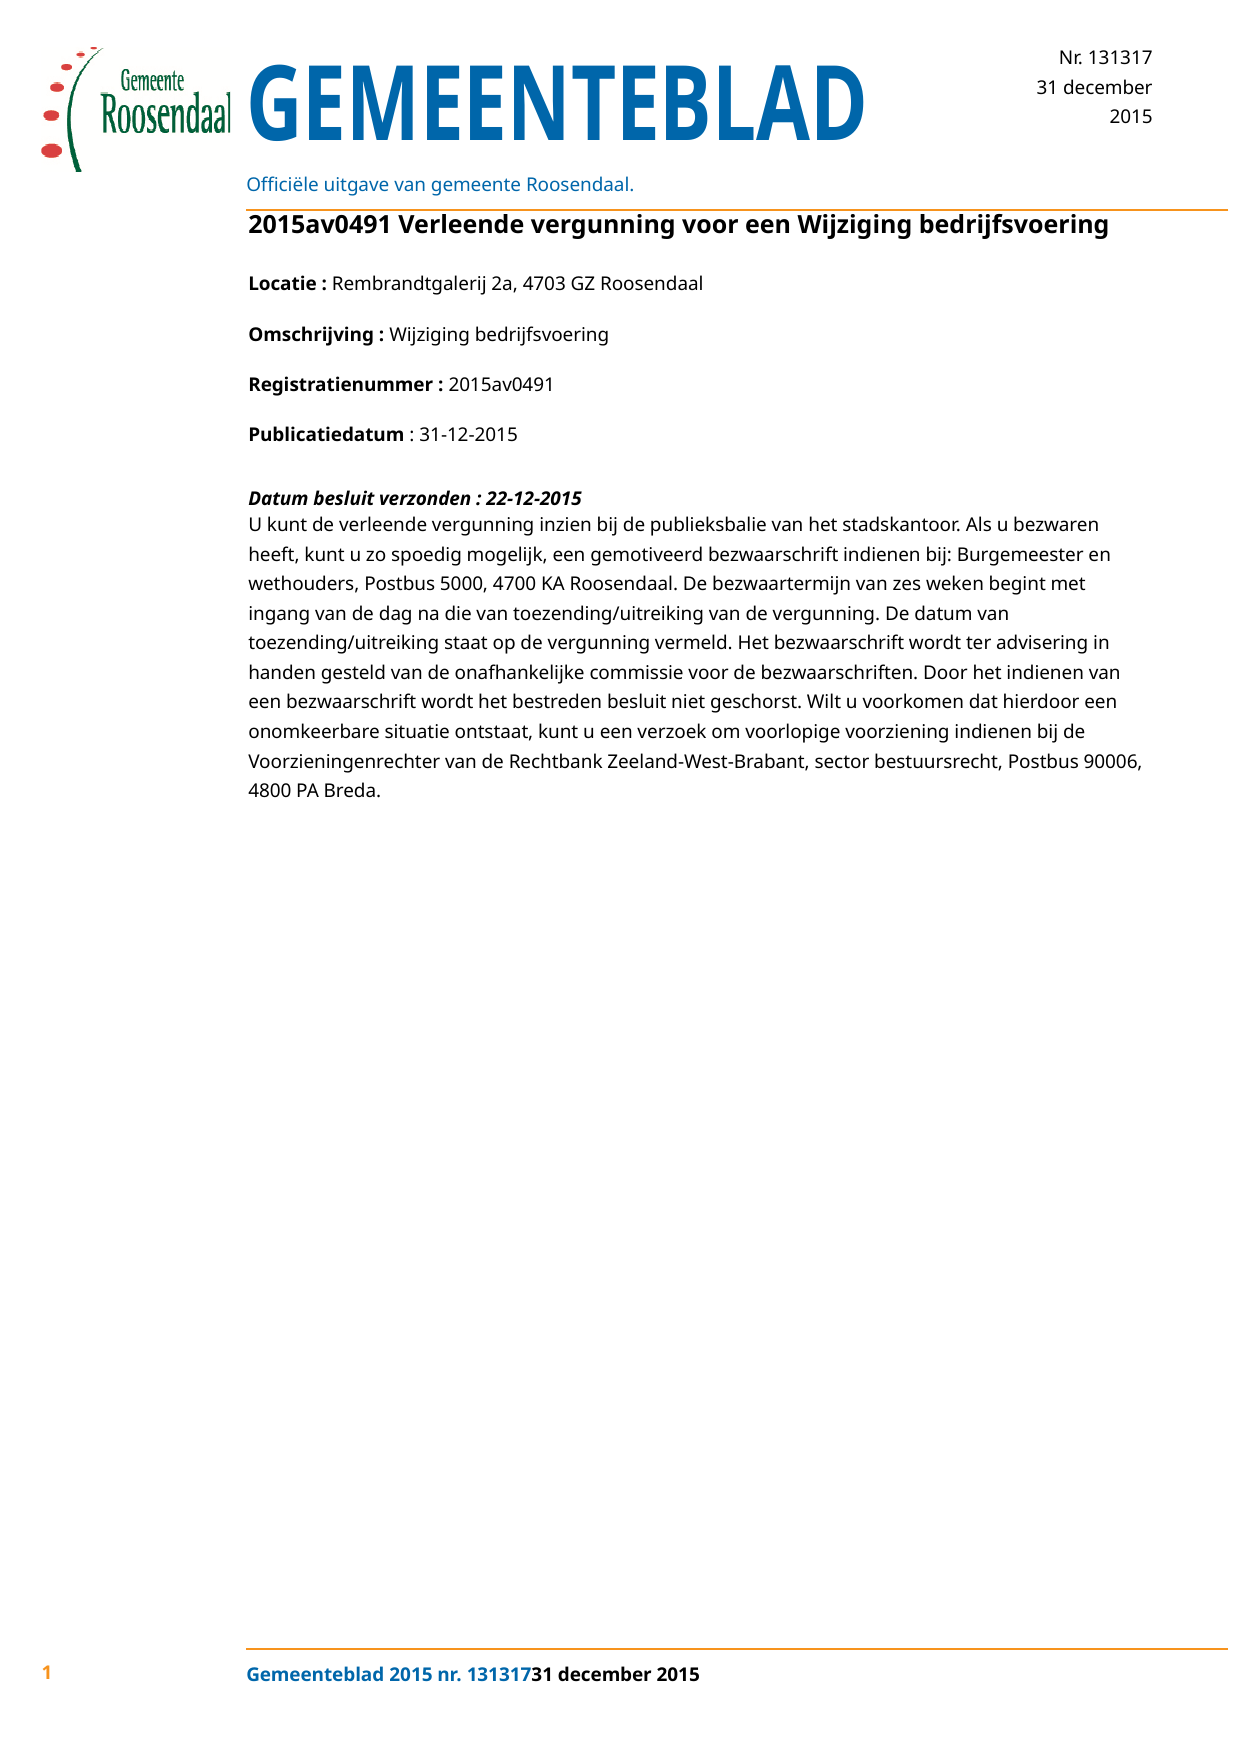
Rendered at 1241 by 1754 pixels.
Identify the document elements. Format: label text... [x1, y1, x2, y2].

text Publicatiedatum : 31-12-2015 [248, 422, 1152, 447]
picture [41, 47, 231, 172]
text 2015av0491 Verleende vergunning voor een Wijziging bedrijfsvoering [248, 211, 1152, 241]
text U kunt de verleende vergunning inzien bij de publieksbalie van het stadskantoor. Als u bezwaren heeft, kunt u zo spoedig mogelijk, een gemotiveerd bezwaarschrift indienen bij: Burgemeester en wethouders, Postbus 5000, 4700 KA Roosendaal. De bezwaartermijn van zes weken begint met ingang van de dag na die van toezending/uitreiking van de vergunning. De datum van toezending/uitreiking staat op de vergunning vermeld. Het bezwaarschrift wordt ter advisering in handen gesteld van de onafhankelijke commissie voor de bezwaarschriften. Door het indienen van een bezwaarschrift wordt het bestreden besluit niet geschorst. Wilt u voorkomen dat hierdoor een onomkeerbare situatie ontstaat, kunt u een verzoek om voorlopige voorziening indienen bij de Voorzieningenrechter van de Rechtbank Zeeland-West-Brabant, sector bestuursrecht, Postbus 90006, 4800 PA Breda. [248, 511, 1152, 803]
text Locatie : Rembrandtgalerij 2a, 4703 GZ Roosendaal [248, 270, 1152, 296]
text Datum besluit verzonden : 22-12-2015 [248, 486, 1152, 511]
text Omschrijving : Wijziging bedrijfsvoering [248, 321, 1152, 346]
text Registratienummer : 2015av0491 [248, 371, 1152, 397]
